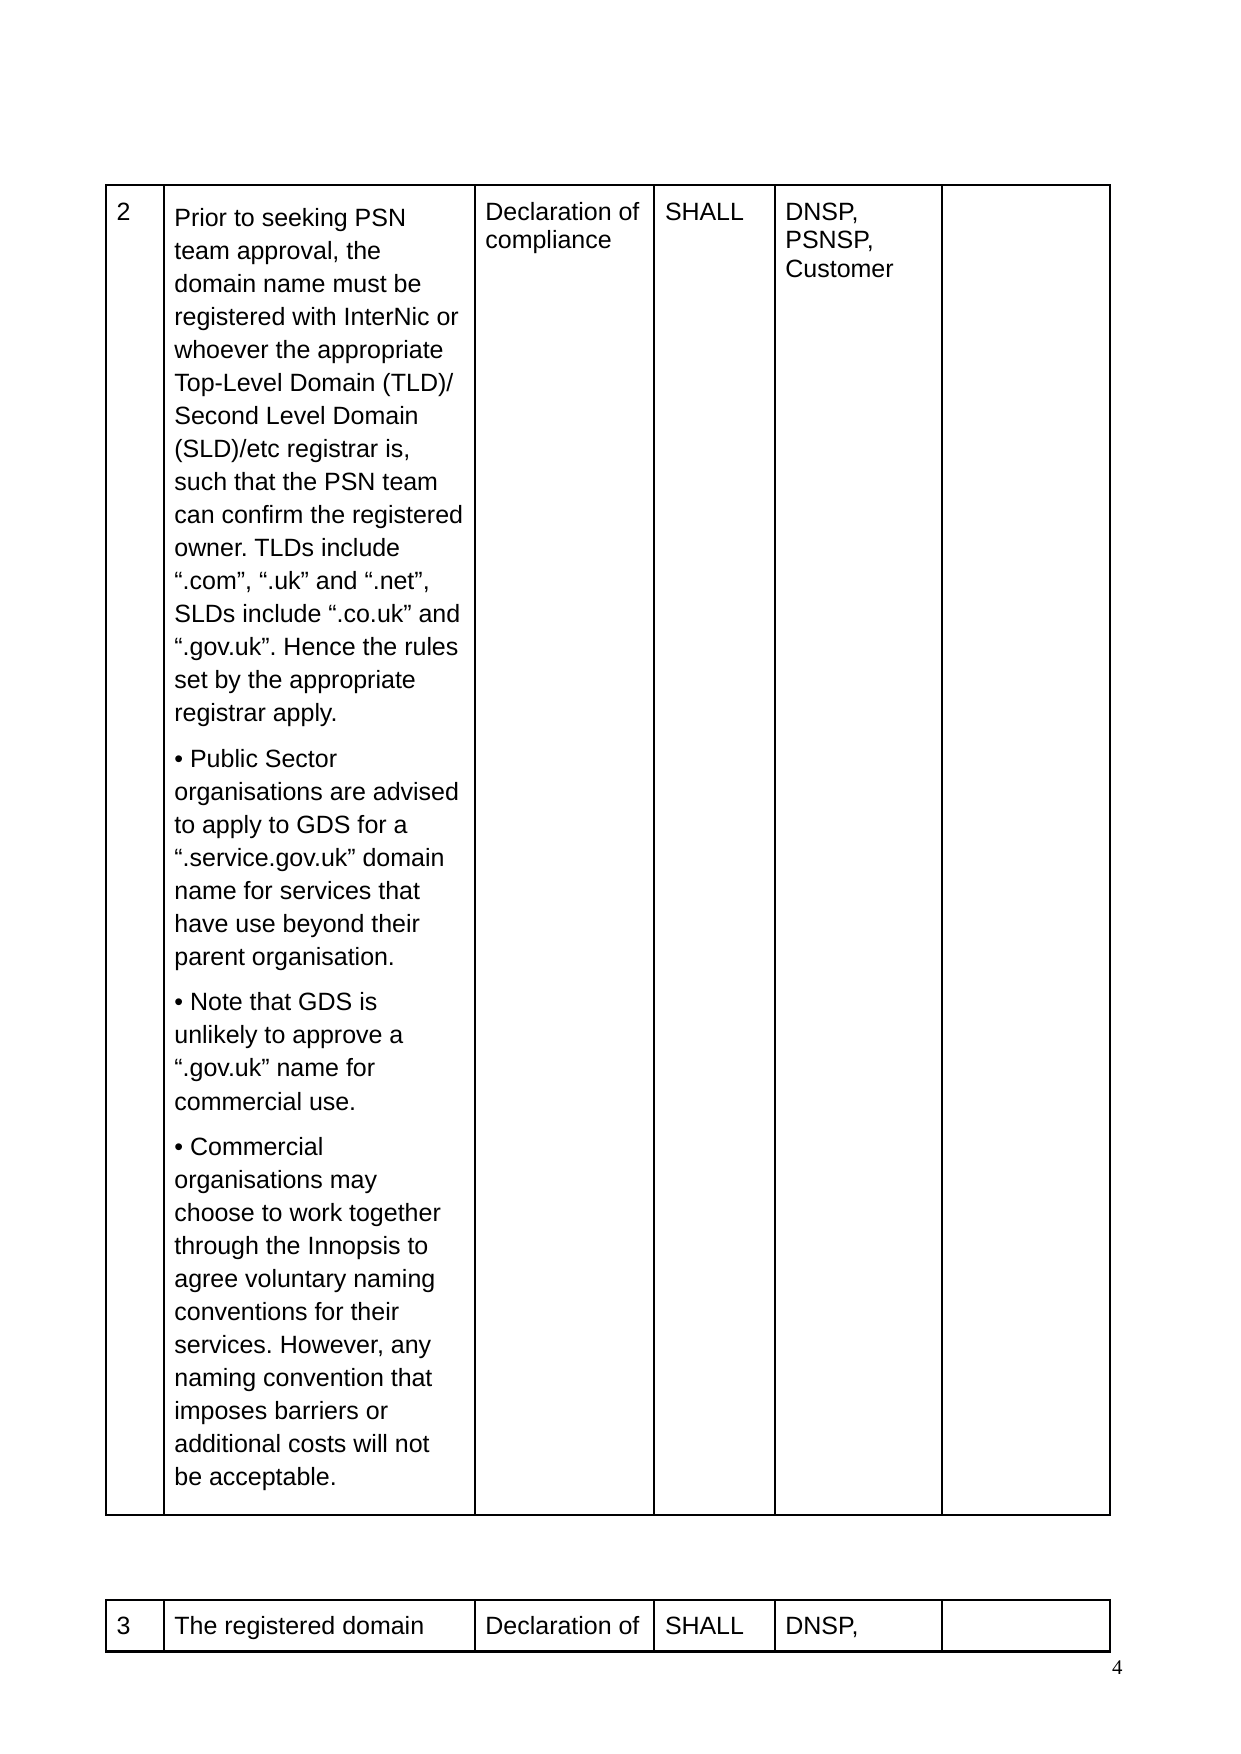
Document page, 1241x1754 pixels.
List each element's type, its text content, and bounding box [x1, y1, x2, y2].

table_header [943, 1601, 1109, 1650]
table_header DNSP, [776, 1601, 941, 1650]
table_header SHALL [655, 1601, 774, 1650]
table_header 3 [107, 1601, 163, 1650]
table_header SHALL [655, 186, 774, 1514]
table_header Prior to seeking PSN team approval, the domain name must be registered with InterNic or whoever the appropriate Top-Level Domain (TLD)/ Second Level Domain (SLD)/etc registrar is, such that the PSN team can confirm the registered owner. TLDs include “.com”, “.uk” and “.net”, SLDs include “.co.uk” and “.gov.uk”. Hence the rules set by the appropriate registrar apply. • Public Sector organisations are advised to apply to GDS for a “.service.gov.uk” domain name for services that have use beyond their parent organisation. • Note that GDS is unlikely to approve a “.gov.uk” name for commercial use. • Commercial organisations may choose to work together through the Innopsis to agree voluntary naming conventions for their services. However, any naming convention that imposes barriers or additional costs will not be acceptable. [165, 186, 474, 1514]
table_header Declaration of compliance [476, 186, 653, 1514]
table_header 2 [107, 186, 163, 1514]
table_header The registered domain [165, 1601, 474, 1650]
table_header Declaration of [476, 1601, 653, 1650]
table_header DNSP, PSNSP, Customer [776, 186, 941, 1514]
table_header [943, 186, 1109, 1514]
